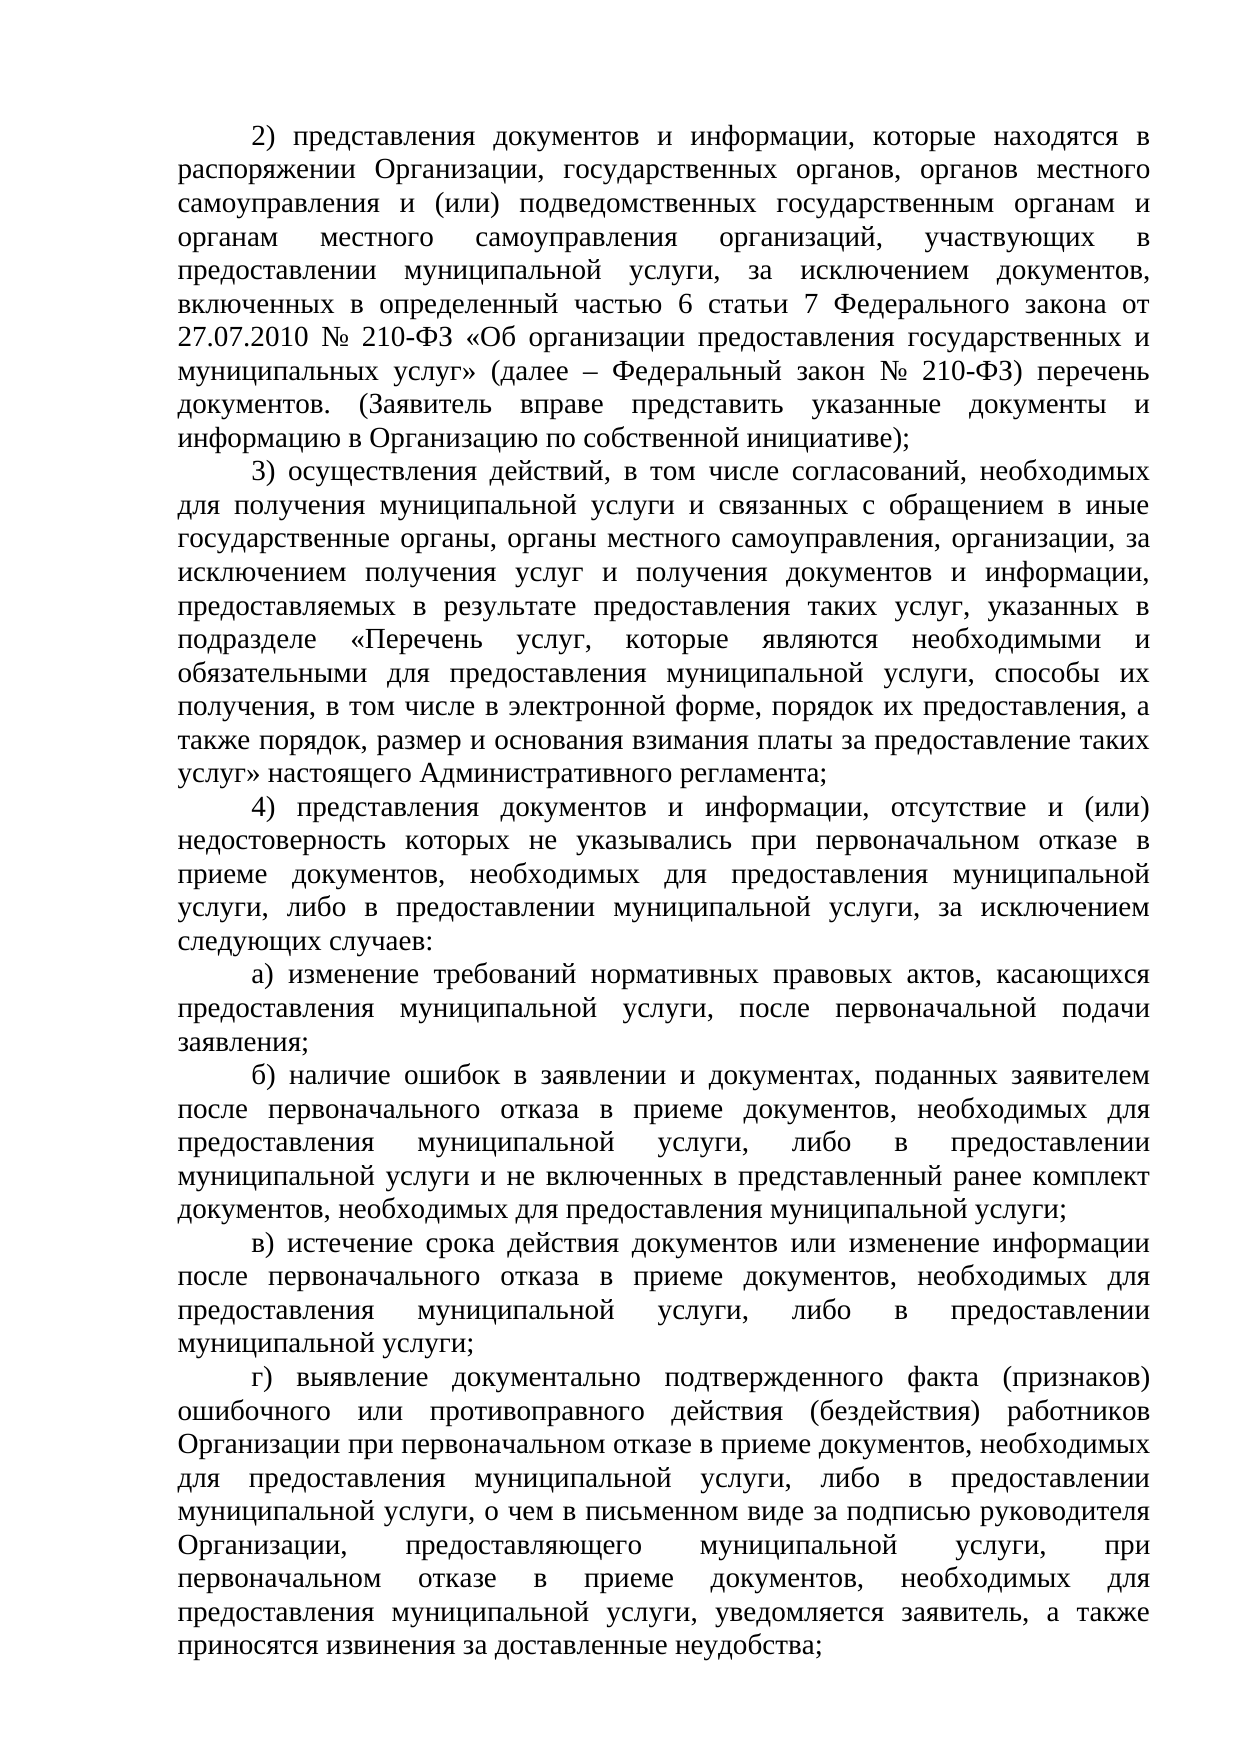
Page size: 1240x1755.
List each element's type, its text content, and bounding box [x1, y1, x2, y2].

text 3) осуществления действий, в том числе согласований, необходимых для получения муниципальной услуги и связанных с обращением в иные государственные органы, органы местного самоуправления, организации, за исключением получения услуг и получения документов и информации, предоставляемых в результате предоставления таких услуг, указанных в подразделе «Перечень услуг, которые являются необходимыми и обязательными для предоставления муниципальной услуги, способы их получения, в том числе в электронной форме, порядок их предоставления, а также порядок, размер и основания взимания платы за предоставление таких услуг» настоящего Административного регламента; [177, 453, 1151, 789]
text в) истечение срока действия документов или изменение информации после первоначального отказа в приеме документов, необходимых для предоставления муниципальной услуги, либо в предоставлении муниципальной услуги; [177, 1225, 1151, 1359]
text 4) представления документов и информации, отсутствие и (или) недостоверность которых не указывались при первоначальном отказе в приеме документов, необходимых для предоставления муниципальной услуги, либо в предоставлении муниципальной услуги, за исключением следующих случаев: [177, 789, 1151, 957]
text 2) представления документов и информации, которые находятся в распоряжении Организации, государственных органов, органов местного самоуправления и (или) подведомственных государственным органам и органам местного самоуправления организаций, участвующих в предоставлении муниципальной услуги, за исключением документов, включенных в определенный частью 6 статьи 7 Федерального закона от 27.07.2010 № 210-ФЗ «Об организации предоставления государственных и муниципальных услуг» (далее – Федеральный закон № 210-ФЗ) перечень документов. (Заявитель вправе представить указанные документы и информацию в Организацию по собственной инициативе); [177, 118, 1151, 453]
text г) выявление документально подтвержденного факта (признаков) ошибочного или противоправного действия (бездействия) работников Организации при первоначальном отказе в приеме документов, необходимых для предоставления муниципальной услуги, либо в предоставлении муниципальной услуги, о чем в письменном виде за подписью руководителя Организации, предоставляющего муниципальной услуги, при первоначальном отказе в приеме документов, необходимых для предоставления муниципальной услуги, уведомляется заявитель, а также приносятся извинения за доставленные неудобства; [177, 1359, 1151, 1661]
text б) наличие ошибок в заявлении и документах, поданных заявителем после первоначального отказа в приеме документов, необходимых для предоставления муниципальной услуги, либо в предоставлении муниципальной услуги и не включенных в представленный ранее комплект документов, необходимых для предоставления муниципальной услуги; [177, 1057, 1151, 1225]
text а) изменение требований нормативных правовых актов, касающихся предоставления муниципальной услуги, после первоначальной подачи заявления; [177, 957, 1151, 1057]
